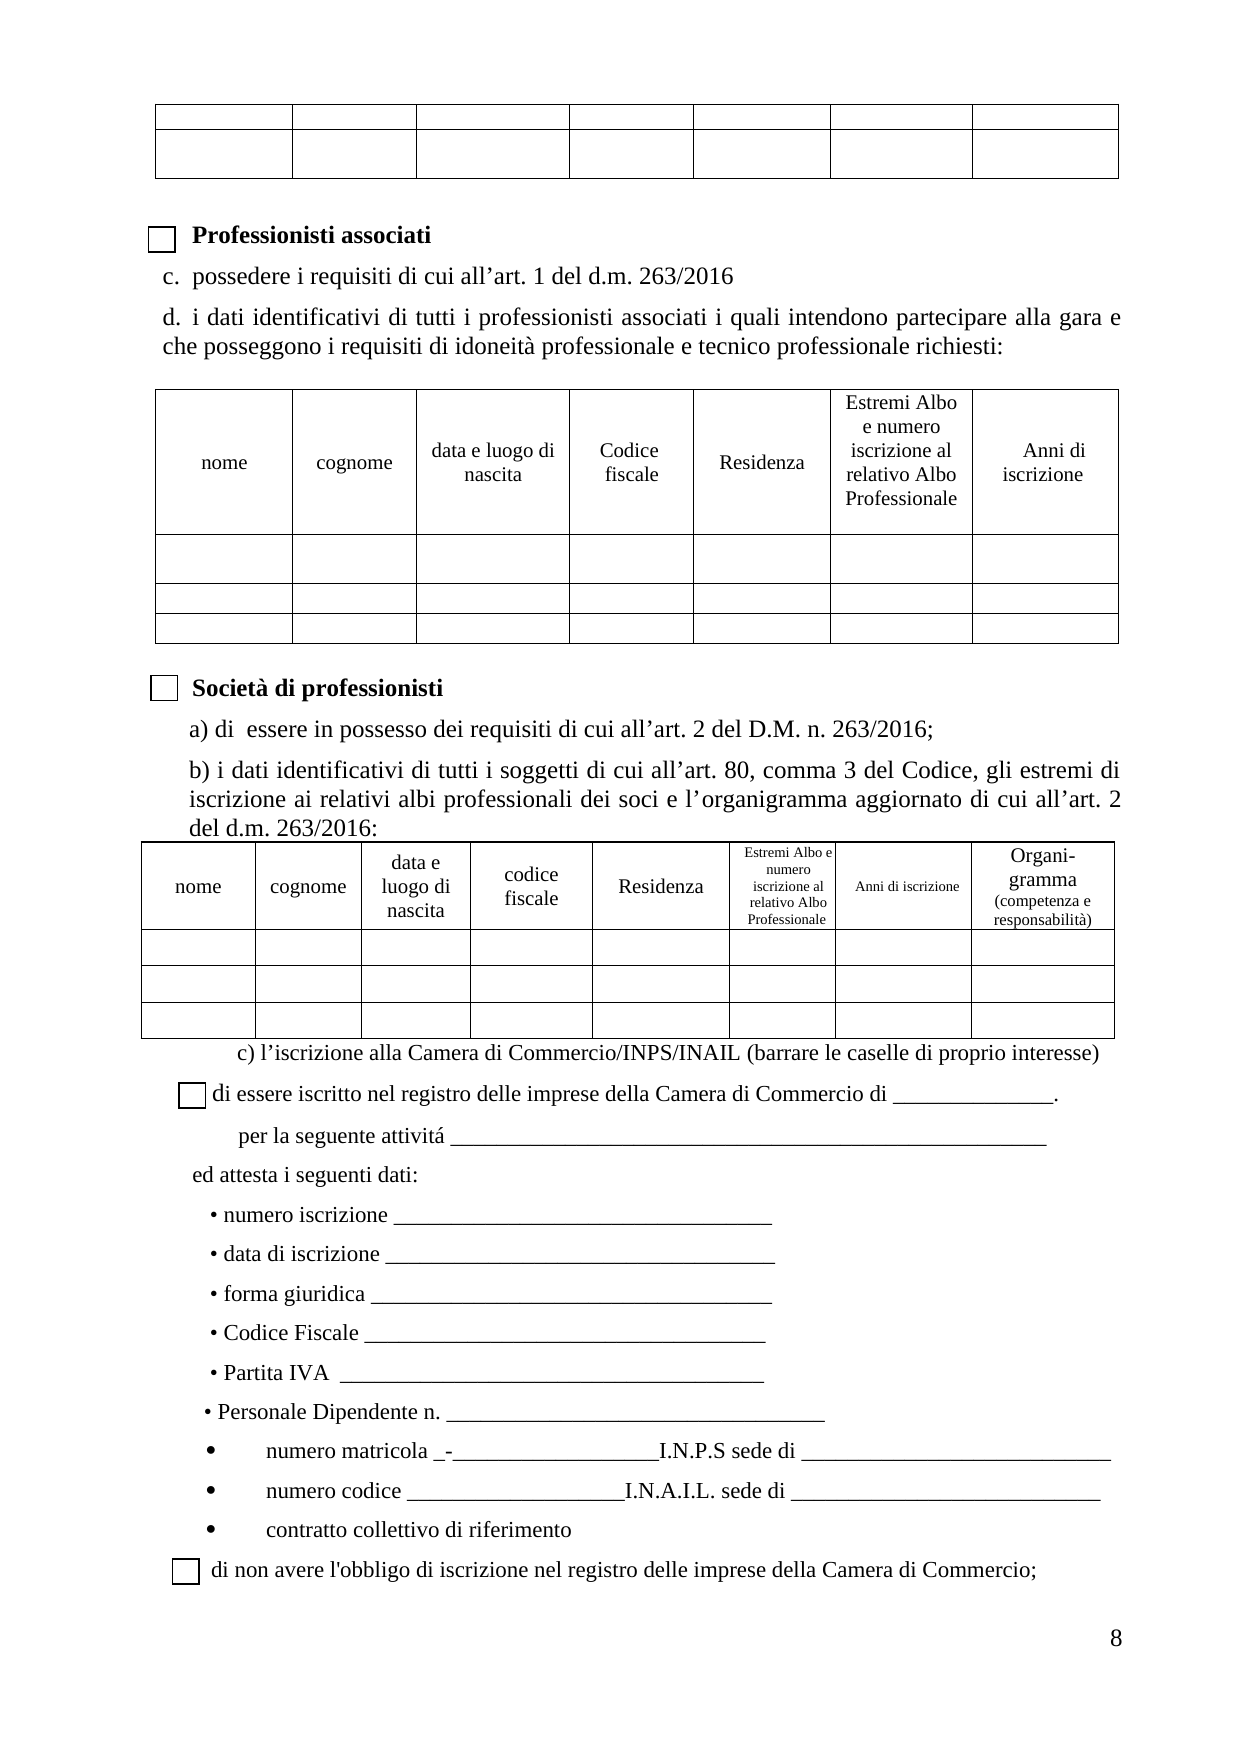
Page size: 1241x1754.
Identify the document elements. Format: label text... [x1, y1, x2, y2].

table_header Residenza [694, 390, 830, 534]
list a) di essere in possesso dei requisiti di cui all’art. 2 del D.M. n. 263/2016; [189, 714, 1122, 743]
table_cell [831, 614, 972, 643]
table_cell [570, 535, 693, 583]
table_cell [417, 614, 569, 643]
table_cell [973, 584, 1118, 613]
table_cell [730, 1003, 835, 1038]
table_header data e luogo di nascita [417, 390, 569, 534]
table_cell [836, 930, 971, 965]
list numero codice ___________________I.N.A.I.L. sede di ___________________________ [199, 1477, 1122, 1503]
list Professionisti associati [162, 220, 1122, 249]
table_cell [694, 535, 830, 583]
table_cell [730, 930, 835, 965]
table_cell [417, 130, 569, 178]
table_cell [293, 614, 416, 643]
table_cell [362, 966, 470, 1002]
table_header codice fiscale [471, 843, 592, 929]
table_header [417, 105, 569, 128]
table_cell [973, 614, 1118, 643]
table_cell [831, 535, 972, 583]
table_cell [831, 130, 972, 178]
table_cell [831, 584, 972, 613]
text • numero iscrizione _________________________________ [118, 1201, 1122, 1227]
table_cell [694, 584, 830, 613]
table_header [831, 105, 972, 128]
table_cell [417, 535, 569, 583]
table_cell [972, 930, 1114, 965]
table_cell [570, 130, 693, 178]
table_cell [836, 1003, 971, 1038]
table_cell [156, 584, 292, 613]
list possedere i requisiti di cui all’art. 1 del d.m. 263/2016 [162, 261, 1122, 290]
text • data di iscrizione __________________________________ [118, 1240, 1122, 1266]
table_cell [972, 966, 1114, 1002]
table_cell [570, 584, 693, 613]
table_cell [973, 130, 1118, 178]
table_header [694, 105, 830, 128]
table_header data e luogo di nascita [362, 843, 470, 929]
text di non avere l'obbligo di iscrizione nel registro delle imprese della Camera di Commercio; [118, 1556, 1122, 1582]
table_header [156, 105, 292, 128]
table_cell [293, 130, 416, 178]
table_cell [471, 966, 592, 1002]
table_header [973, 105, 1118, 128]
table_cell [730, 966, 835, 1002]
table_header cognome [293, 390, 416, 534]
table_cell [293, 535, 416, 583]
table_cell [362, 930, 470, 965]
table_cell [694, 614, 830, 643]
list Società di professionisti [162, 673, 1122, 701]
table_cell [593, 1003, 729, 1038]
table_header nome [156, 390, 292, 534]
table_cell [256, 1003, 361, 1038]
table_cell [142, 966, 255, 1002]
table_header Estremi Albo e numero iscrizione al relativo Albo Professionale [831, 390, 972, 534]
table_header Residenza [593, 843, 729, 929]
table_cell [471, 930, 592, 965]
table_header Organi-gramma (competenza e responsabilità) [972, 843, 1114, 929]
table_cell [417, 584, 569, 613]
table_header Estremi Albo e numero iscrizione al relativo Albo Professionale [730, 843, 835, 929]
table_cell [293, 584, 416, 613]
table_cell [593, 966, 729, 1002]
table_cell [256, 930, 361, 965]
table_header Anni di iscrizione [836, 843, 971, 929]
table_cell [362, 1003, 470, 1038]
table_cell [156, 535, 292, 583]
text per la seguente attivitá ____________________________________________________ ed attesta i seguenti dati: [118, 1122, 1122, 1187]
table_header [293, 105, 416, 128]
list b) i dati identificativi di tutti i soggetti di cui all’art. 80, comma 3 del Codice, gli estremi di iscrizione ai relativi albi professionali dei soci e l’organigramma aggiornato di cui all’art. 2 del d.m. 263/2016: [189, 755, 1122, 841]
table_cell [694, 130, 830, 178]
table_cell [836, 966, 971, 1002]
table_header Anni di iscrizione [973, 390, 1118, 534]
list i dati identificativi di tutti i professionisti associati i quali intendono partecipare alla gara e che posseggono i requisiti di idoneità professionale e tecnico professionale richiesti: [162, 302, 1122, 360]
text • Codice Fiscale ___________________________________ [118, 1319, 1122, 1345]
table_cell [256, 966, 361, 1002]
table_cell [570, 614, 693, 643]
table_cell [142, 930, 255, 965]
text • Partita IVA _____________________________________ [118, 1358, 1122, 1385]
table_cell [471, 1003, 592, 1038]
list contratto collettivo di riferimento [199, 1516, 1122, 1543]
table_cell [156, 130, 292, 178]
list c) l’iscrizione alla Camera di Commercio/INPS/INAIL (barrare le caselle di proprio interesse) [199, 1039, 1122, 1065]
text • forma giuridica ___________________________________ [118, 1279, 1122, 1306]
list numero matricola _-__________________I.N.P.S sede di ___________________________ [199, 1437, 1122, 1464]
table_header cognome [256, 843, 361, 929]
table_cell [142, 1003, 255, 1038]
table_cell [593, 930, 729, 965]
table_cell [973, 535, 1118, 583]
table_cell [156, 614, 292, 643]
text di essere iscritto nel registro delle imprese della Camera di Commercio di ______________. [118, 1078, 1122, 1107]
table_header nome [142, 843, 255, 929]
table_header [570, 105, 693, 128]
table_cell [972, 1003, 1114, 1038]
text • Personale Dipendente n. _________________________________ [118, 1398, 1122, 1424]
table_header Codice fiscale [570, 390, 693, 534]
